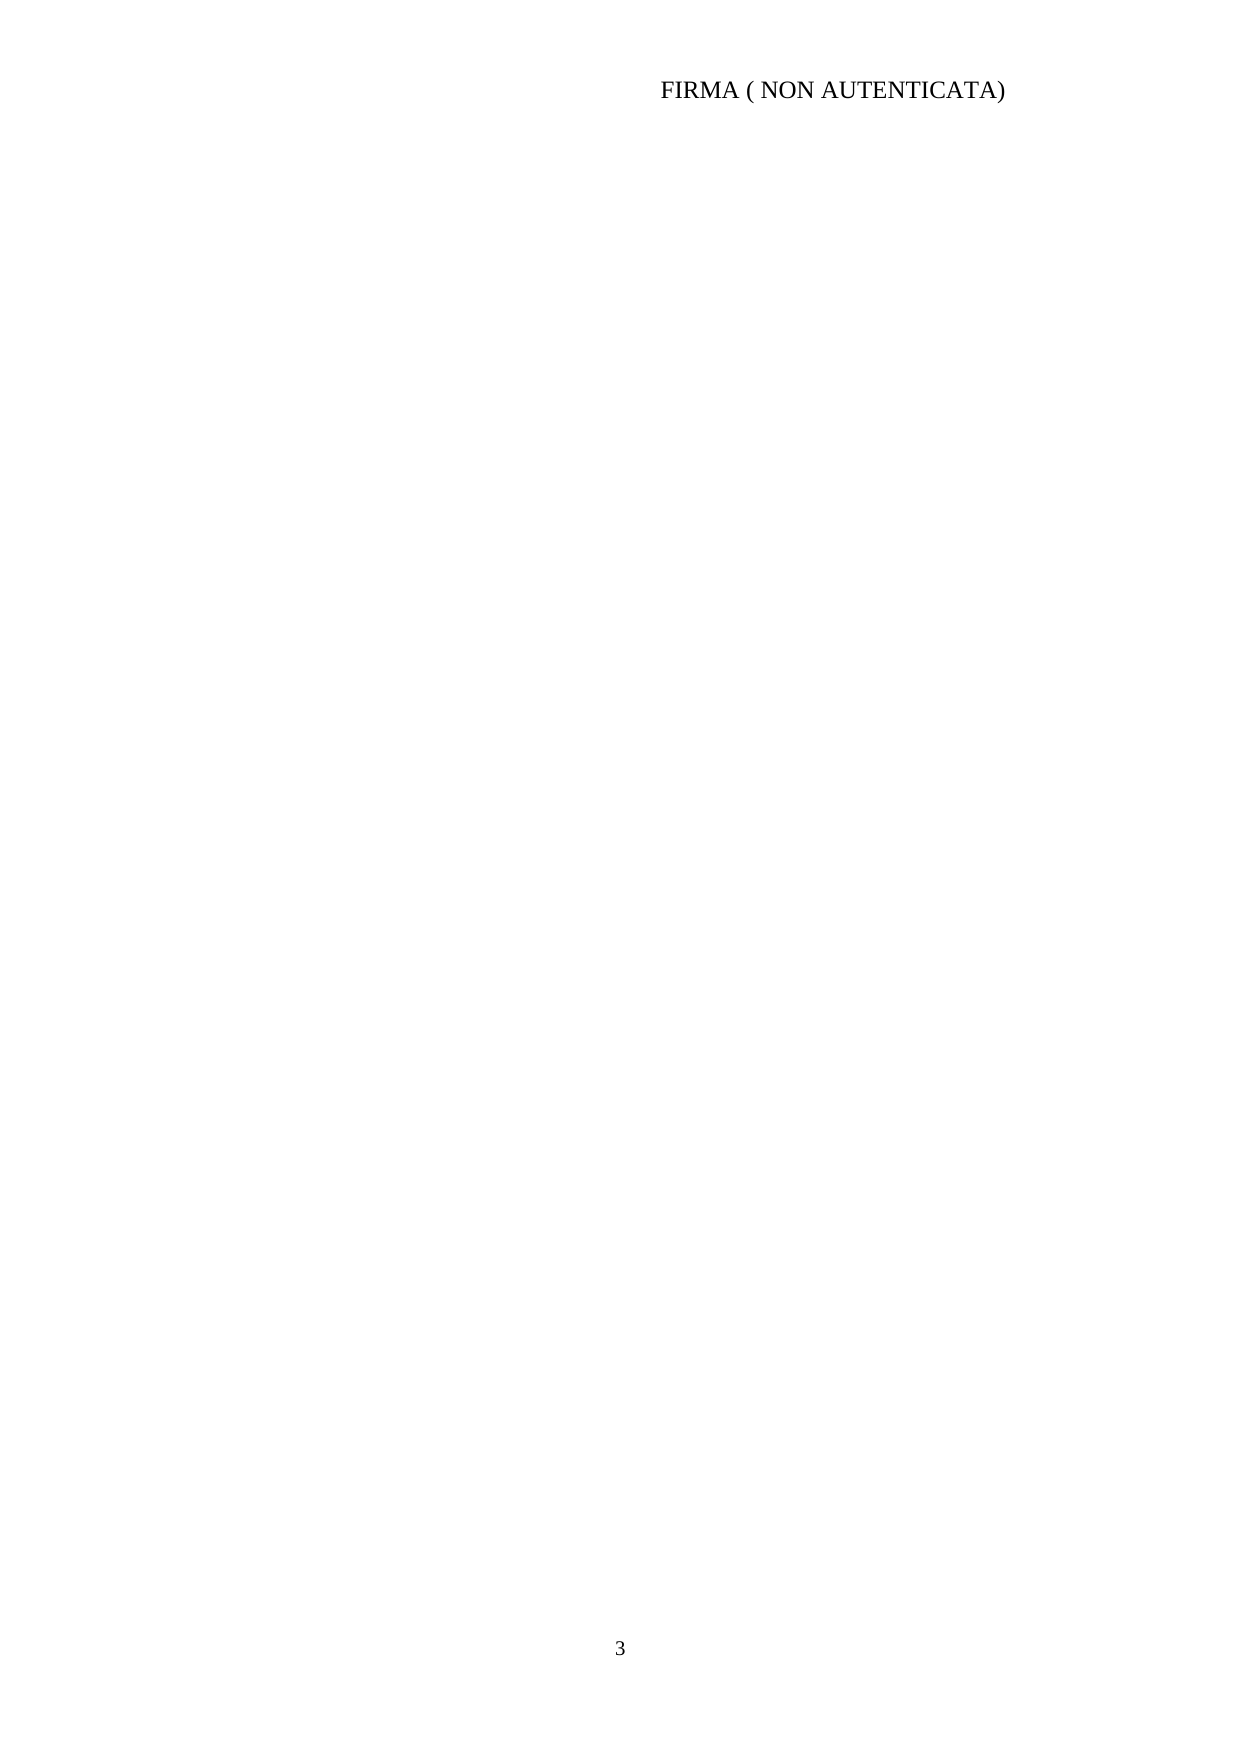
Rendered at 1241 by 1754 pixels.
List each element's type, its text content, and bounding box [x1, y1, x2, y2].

text FIRMA ( NON AUTENTICATA) [118, 75, 1122, 104]
